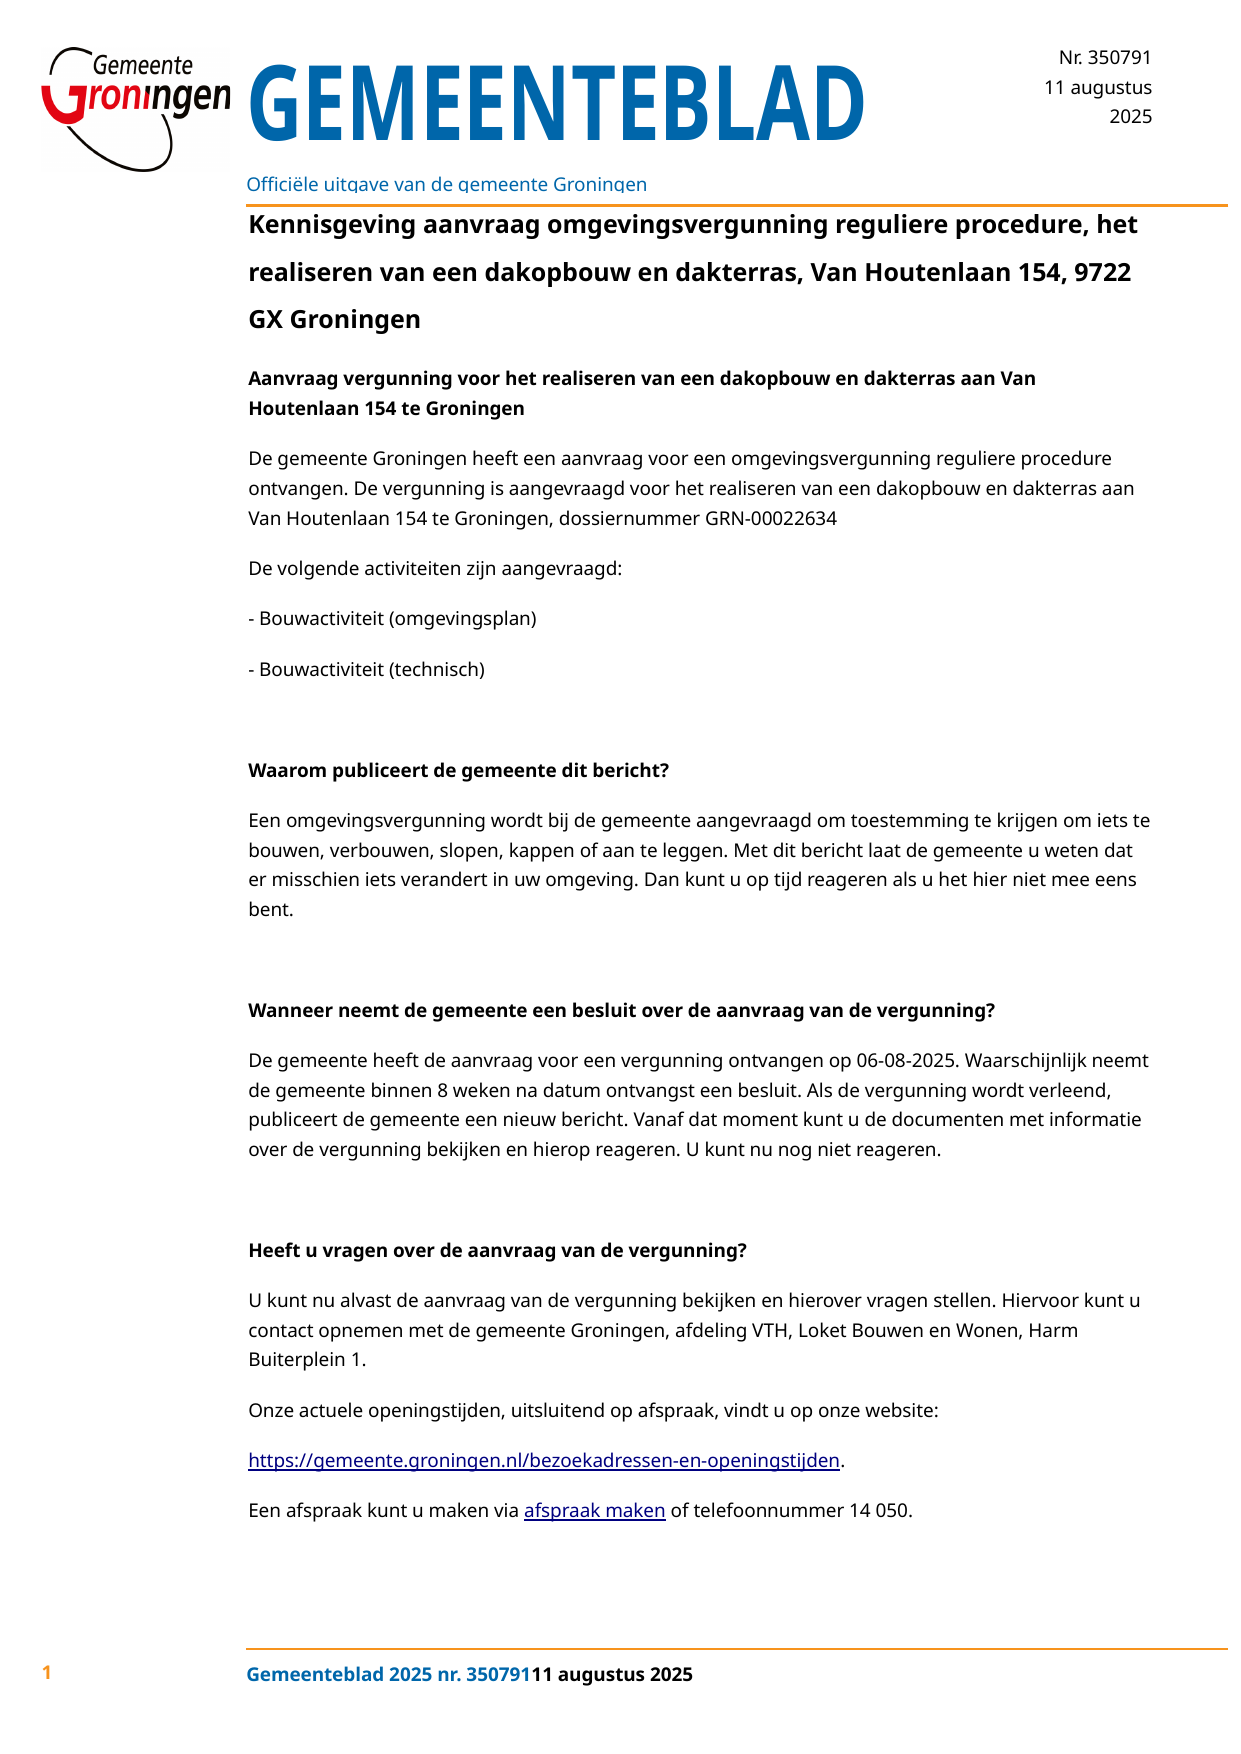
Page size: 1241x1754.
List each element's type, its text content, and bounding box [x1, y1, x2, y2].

text De gemeente Groningen heeft een aanvraag voor een omgevingsvergunning reguliere procedure ontvangen. De vergunning is aangevraagd voor het realiseren van een dakopbouw en dakterras aan Van Houtenlaan 154 te Groningen, dossiernummer GRN-00022634 [248, 446, 1152, 530]
text Heeft u vragen over de aanvraag van de vergunning? [248, 1237, 1152, 1262]
text - Bouwactiviteit (omgevingsplan) [248, 606, 1152, 631]
text Een afspraak kunt u maken via afspraak maken of telefoonnummer 14 050. [248, 1498, 1152, 1523]
text Waarom publiceert de gemeente dit bericht? [248, 757, 1152, 782]
text Wanneer neemt de gemeente een besluit over de aanvraag van de vergunning? [248, 997, 1152, 1022]
text Onze actuele openingstijden, uitsluitend op afspraak, vindt u op onze website: [248, 1397, 1152, 1422]
text Een omgevingsvergunning wordt bij de gemeente aangevraagd om toestemming te krijgen om iets te bouwen, verbouwen, slopen, kappen of aan te leggen. Met dit bericht laat de gemeente u weten dat er misschien iets verandert in uw omgeving. Dan kunt u op tijd reageren als u het hier niet mee eens bent. [248, 807, 1152, 922]
text De gemeente heeft de aanvraag voor een vergunning ontvangen op 06-08-2025. Waarschijnlijk neemt de gemeente binnen 8 weken na datum ontvangst een besluit. Als de vergunning wordt verleend, publiceert de gemeente een nieuw bericht. Vanaf dat moment kunt u de documenten met informatie over de vergunning bekijken en hierop reageren. U kunt nu nog niet reageren. [248, 1047, 1152, 1162]
picture [41, 47, 231, 172]
text Aanvraag vergunning voor het realiseren van een dakopbouw en dakterras aan Van Houtenlaan 154 te Groningen [248, 366, 1152, 421]
text https://gemeente.groningen.nl/bezoekadressen-en-openingstijden. [248, 1447, 1152, 1473]
text U kunt nu alvast de aanvraag van de vergunning bekijken en hierover vragen stellen. Hiervoor kunt u contact opnemen met de gemeente Groningen, afdeling VTH, Loket Bouwen en Wonen, Harm Buiterplein 1. [248, 1287, 1152, 1372]
text - Bouwactiviteit (technisch) [248, 656, 1152, 682]
text Kennisgeving aanvraag omgevingsvergunning reguliere procedure, het realiseren van een dakopbouw en dakterras, Van Houtenlaan 154, 9722 GX Groningen [248, 207, 1152, 336]
text De volgende activiteiten zijn aangevraagd: [248, 555, 1152, 581]
